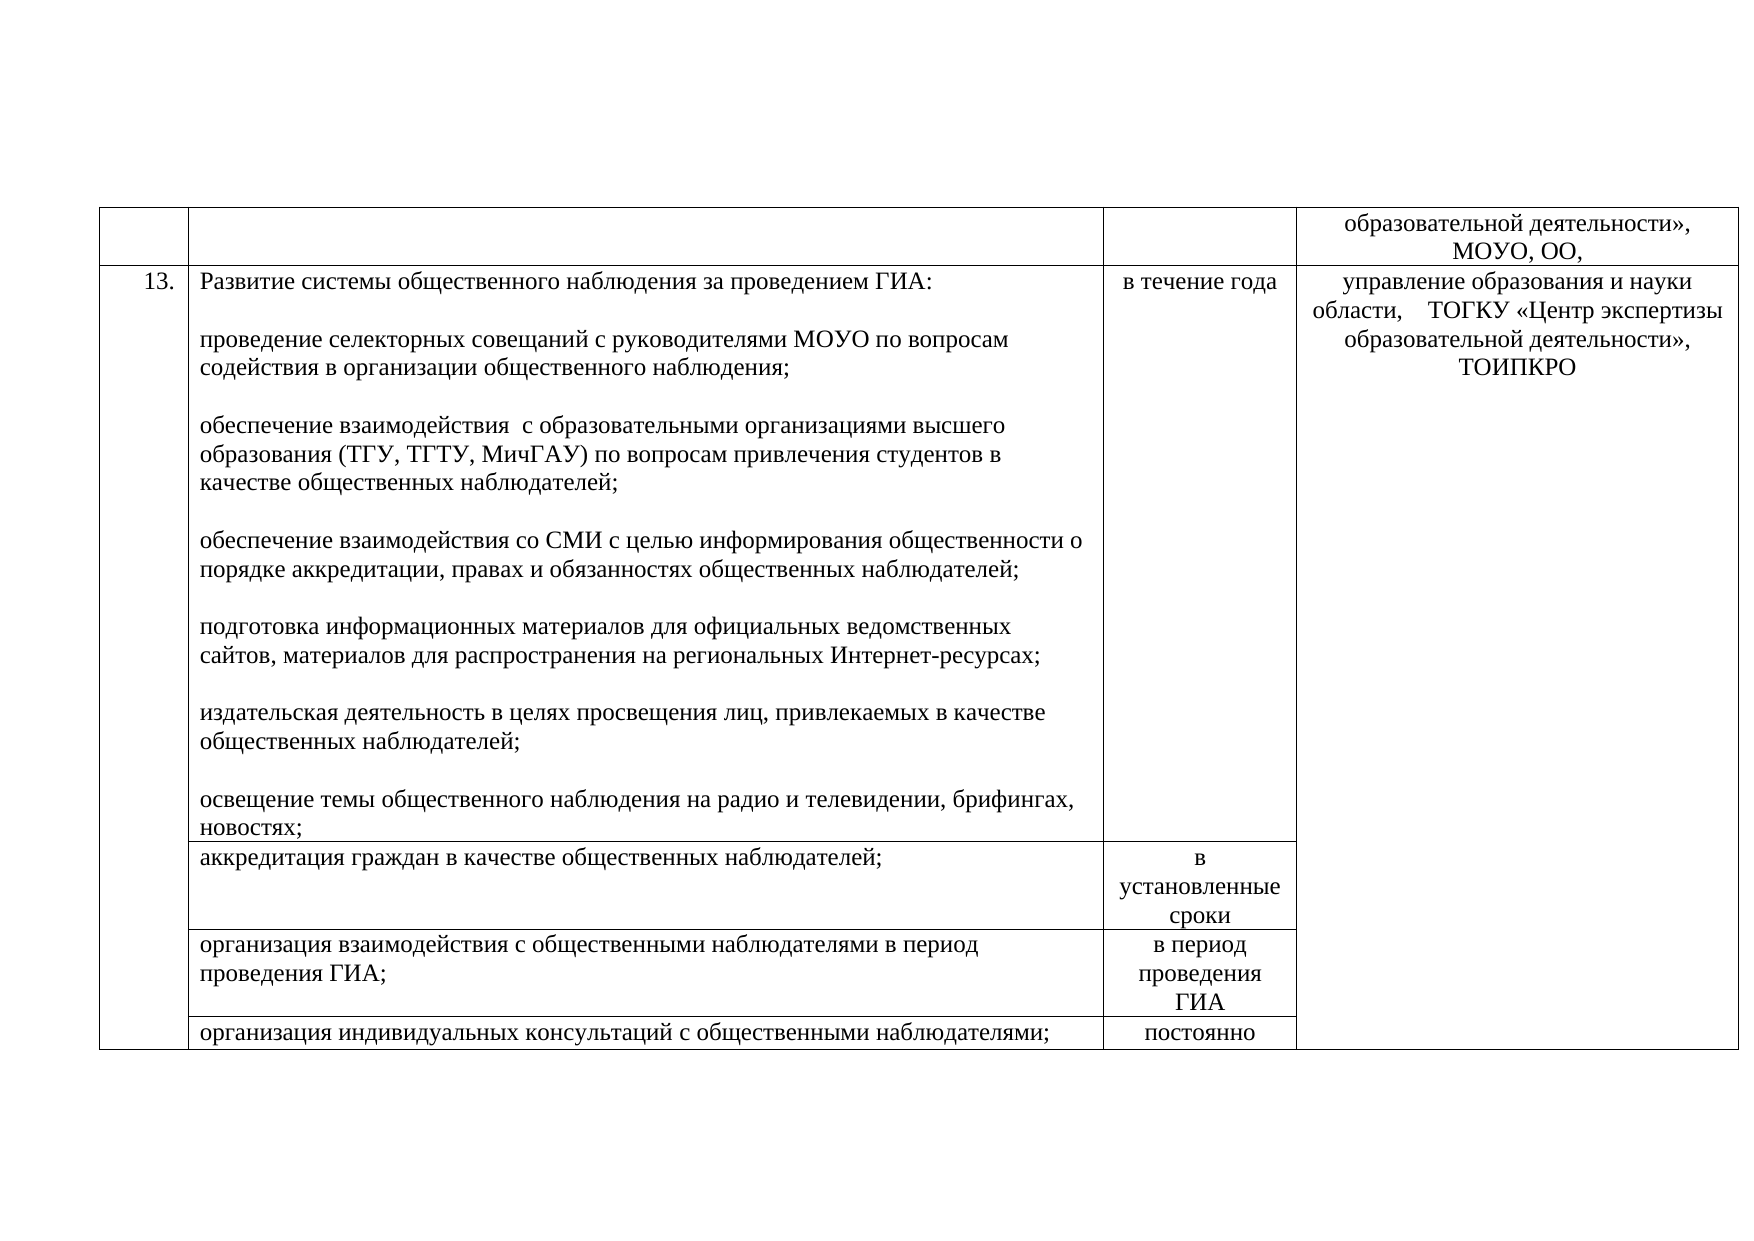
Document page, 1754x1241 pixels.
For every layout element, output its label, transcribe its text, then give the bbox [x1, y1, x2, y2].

table_cell аккредитация граждан в качестве общественных наблюдателей; [189, 842, 1103, 928]
table_cell в установленные сроки [1104, 842, 1296, 928]
table_cell Развитие системы общественного наблюдения за проведением ГИА: проведение селекторных совещаний с руководителями МОУО по вопросам содействия в организации общественного наблюдения; обеспечение взаимодействия с образовательными организациями высшего образования (ТГУ, ТГТУ, МичГАУ) по вопросам привлечения студентов в качестве общественных наблюдателей; обеспечение взаимодействия со СМИ с целью информирования общественности о порядке аккредитации, правах и обязанностях общественных наблюдателей; подготовка информационных материалов для официальных ведомственных сайтов, материалов для распространения на региональных Интернет-ресурсах; издательская деятельность в целях просвещения лиц, привлекаемых в качестве общественных наблюдателей; освещение темы общественного наблюдения на радио и телевидении, брифингах, новостях; [189, 266, 1103, 841]
table_cell организация индивидуальных консультаций с общественными наблюдателями; [189, 1017, 1103, 1049]
table_cell 13. [100, 266, 188, 1049]
table_cell образовательной деятельности», МОУО, ОО, [1297, 208, 1738, 265]
table_cell в течение года [1104, 266, 1296, 841]
table_cell постоянно [1104, 1017, 1296, 1049]
table_cell управление образования и науки области, ТОГКУ «Центр экспертизы образовательной деятельности», ТОИПКРО [1297, 266, 1738, 1049]
table_cell в период проведения ГИА [1104, 930, 1296, 1016]
table_cell [1104, 208, 1296, 265]
table_cell [189, 208, 1103, 265]
table_cell [100, 208, 188, 265]
table_cell организация взаимодействия с общественными наблюдателями в период проведения ГИА; [189, 930, 1103, 1016]
